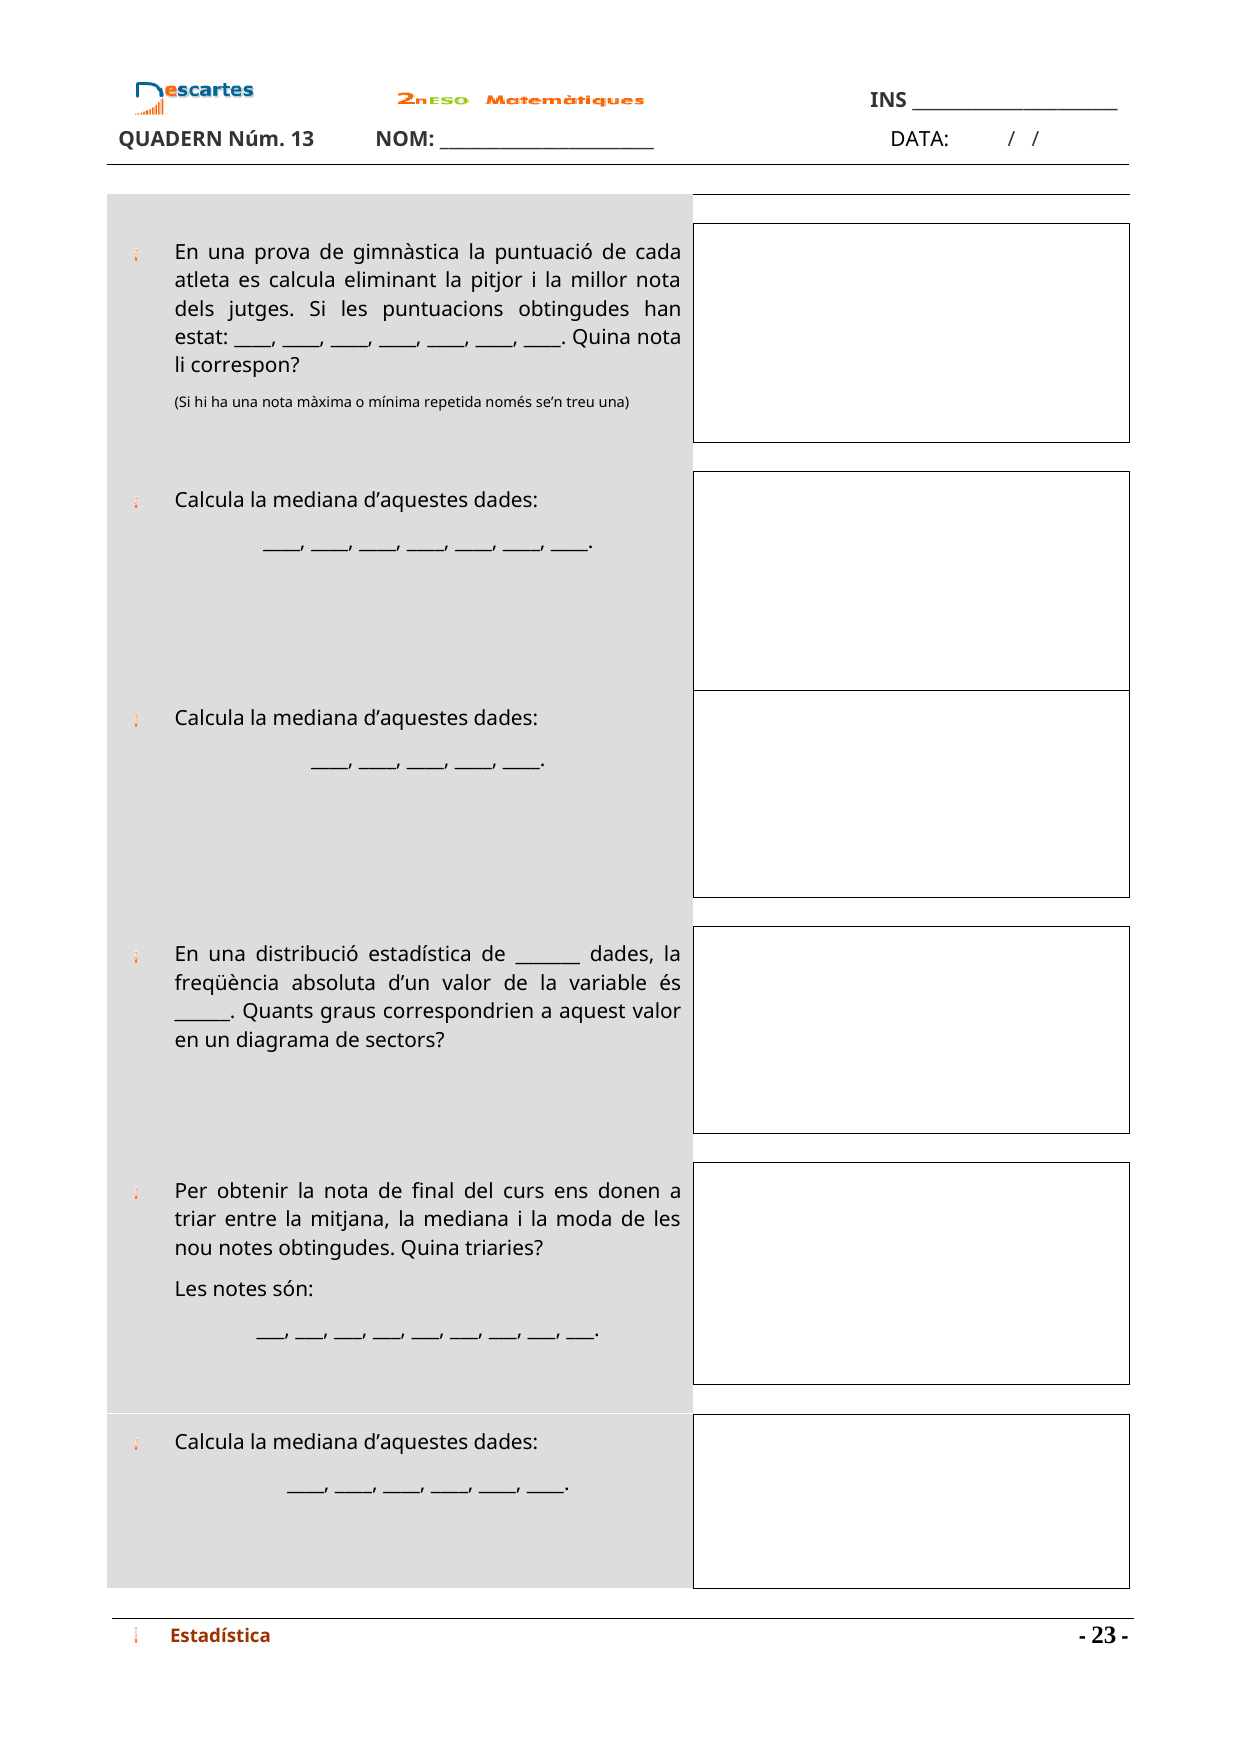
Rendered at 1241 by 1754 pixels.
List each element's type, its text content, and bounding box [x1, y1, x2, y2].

table_cell Calcula la mediana d’aquestes dades: ____, ____, ____, ____, ____, ____. [163, 1414, 693, 1588]
table_cell Calcula la mediana d’aquestes dades: ____, ____, ____, ____, ____. [163, 690, 693, 897]
table_cell [107, 223, 163, 442]
table_cell [693, 1134, 1130, 1162]
table_cell [163, 1133, 693, 1162]
picture [134, 82, 257, 115]
table_cell [107, 690, 163, 897]
table_cell [693, 898, 1130, 926]
table_cell [163, 194, 693, 223]
table_cell [163, 1384, 693, 1413]
table_cell [163, 442, 693, 471]
table_cell [107, 926, 163, 1133]
table_cell [107, 442, 163, 471]
table_cell [694, 1415, 1129, 1588]
picture [134, 1438, 138, 1450]
table_cell [694, 224, 1129, 442]
table_cell [163, 897, 693, 926]
table_cell En una distribució estadística de _______ dades, la freqüència absoluta d’un valor de la variable és ______. Quants graus correspondrien a aquest valor en un diagrama de sectors? [163, 926, 693, 1133]
table_cell [694, 927, 1129, 1133]
table_cell [694, 472, 1129, 690]
table_cell [693, 1385, 1130, 1413]
picture [134, 496, 138, 508]
table_cell [694, 691, 1129, 897]
table_cell [107, 1133, 163, 1162]
table_cell Per obtenir la nota de final del curs ens donen a triar entre la mitjana, la mediana i la moda de les nou notes obtingudes. Quina triaries? Les notes són: ___, ___, ___, ___, ___, ___, ___, ___, ___. [163, 1162, 693, 1384]
picture [134, 248, 138, 261]
table_cell [107, 897, 163, 926]
table_cell [107, 471, 163, 690]
table_cell [107, 1414, 163, 1588]
table_cell Calcula la mediana d’aquestes dades: ____, ____, ____, ____, ____, ____, ____. [163, 471, 693, 690]
table_cell [107, 194, 163, 223]
table_cell [694, 1163, 1129, 1384]
picture [134, 951, 138, 963]
table_cell [107, 1384, 163, 1413]
picture [134, 715, 138, 727]
table_cell En una prova de gimnàstica la puntuació de cada atleta es calcula eliminant la pitjor i la millor nota dels jutges. Si les puntuacions obtingudes han estat: ____, ____, ____, ____, ____, ____, ____. Quina nota li correspon? (Si hi ha una nota màxima o mínima repetida només se’n treu una) [163, 223, 693, 442]
table_cell [693, 195, 1130, 223]
picture [134, 1187, 138, 1199]
table_cell [693, 443, 1130, 471]
table_cell [107, 1162, 163, 1384]
